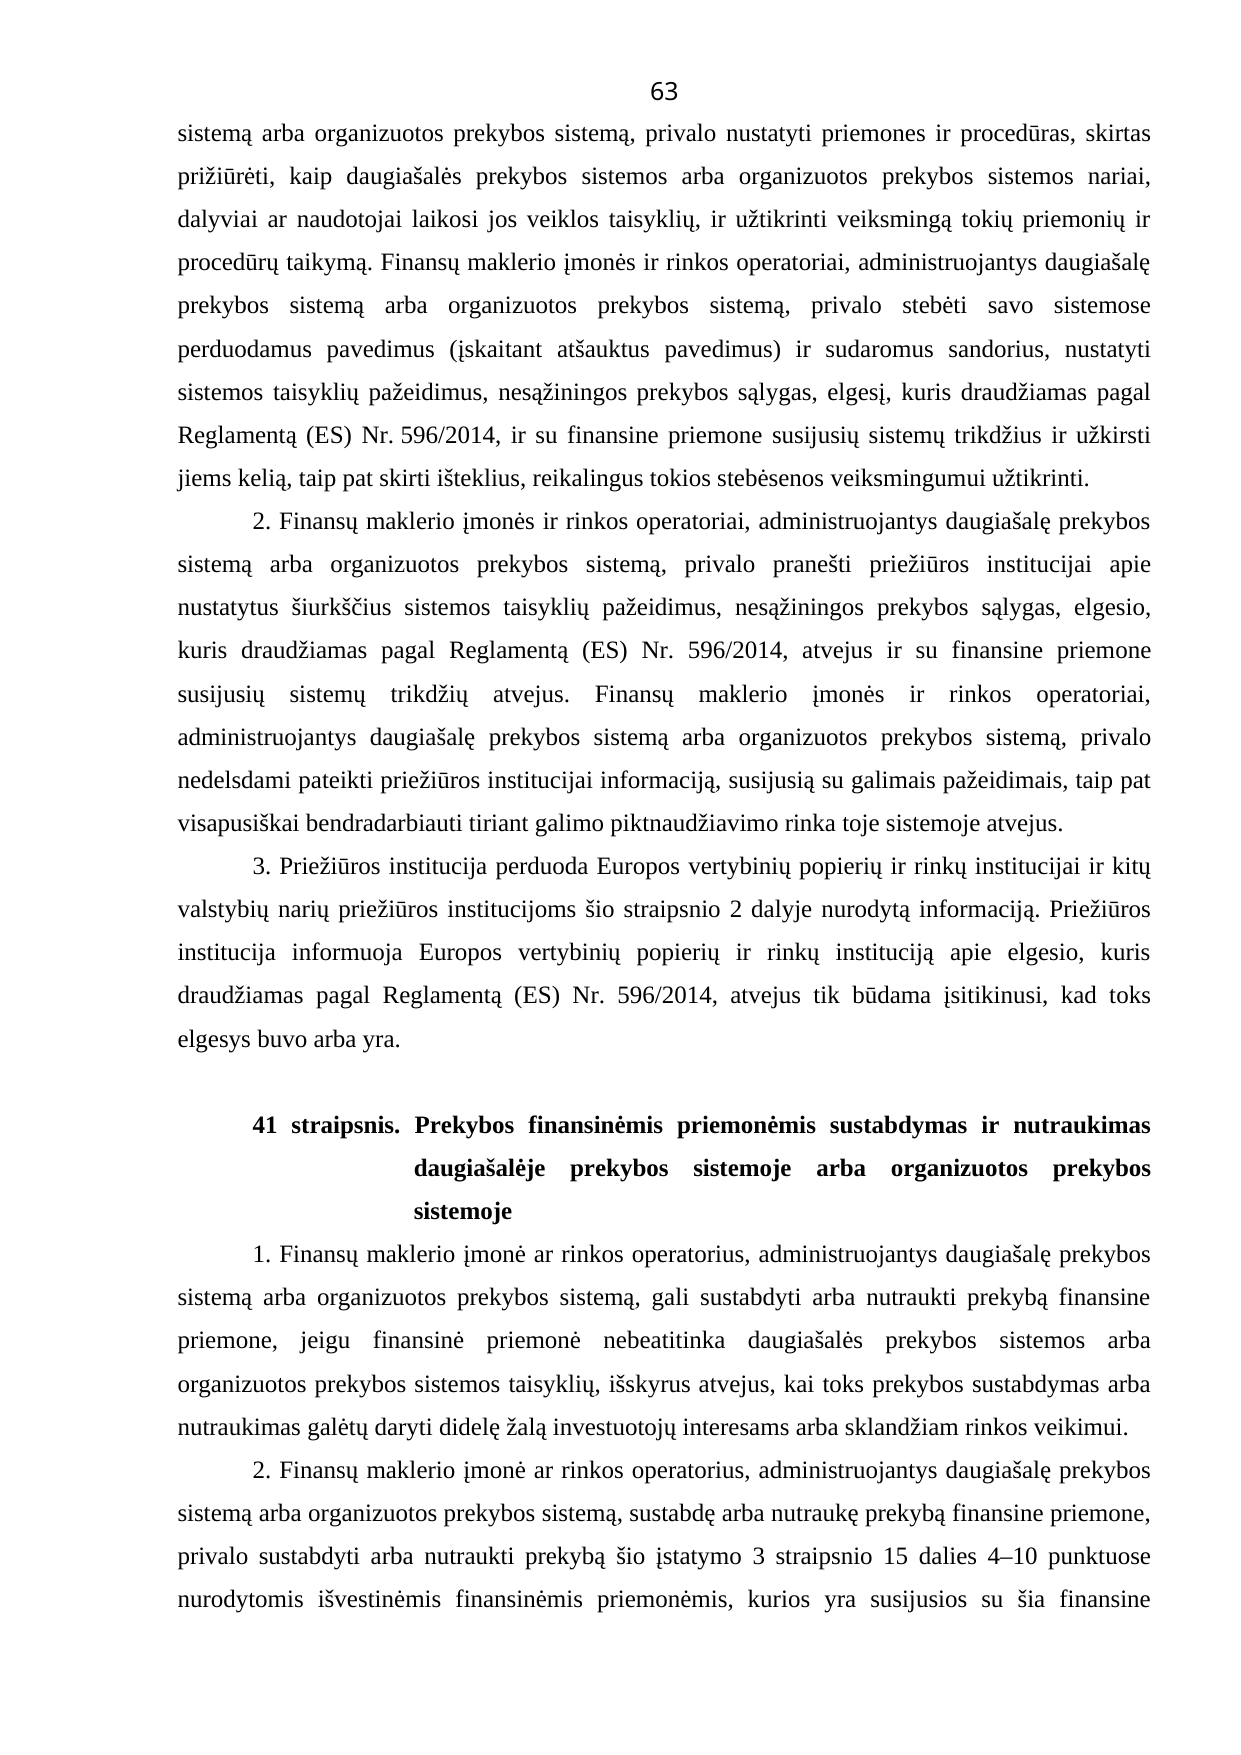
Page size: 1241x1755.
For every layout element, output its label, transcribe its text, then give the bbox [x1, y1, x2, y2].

text 41 straipsnis. Prekybos finansinėmis priemonėmis sustabdymas ir nutraukimas daugiašalėje prekybos sistemoje arba organizuotos prekybos sistemoje [252, 1110, 1152, 1225]
text 2. Finansų maklerio įmonės ir rinkos operatoriai, administruojantys daugiašalę prekybos sistemą arba organizuotos prekybos sistemą, privalo pranešti priežiūros institucijai apie nustatytus šiurkščius sistemos taisyklių pažeidimus, nesąžiningos prekybos sąlygas, elgesio, kuris draudžiamas pagal Reglamentą (ES) Nr. 596/2014, atvejus ir su finansine priemone susijusių sistemų trikdžių atvejus. Finansų maklerio įmonės ir rinkos operatoriai, administruojantys daugiašalę prekybos sistemą arba organizuotos prekybos sistemą, privalo nedelsdami pateikti priežiūros institucijai informaciją, susijusią su galimais pažeidimais, taip pat visapusiškai bendradarbiauti tiriant galimo piktnaudžiavimo rinka toje sistemoje atvejus. [177, 506, 1152, 837]
text 3. Priežiūros institucija perduoda Europos vertybinių popierių ir rinkų institucijai ir kitų valstybių narių priežiūros institucijoms šio straipsnio 2 dalyje nurodytą informaciją. Priežiūros institucija informuoja Europos vertybinių popierių ir rinkų instituciją apie elgesio, kuris draudžiamas pagal Reglamentą (ES) Nr. 596/2014, atvejus tik būdama įsitikinusi, kad toks elgesys buvo arba yra. [177, 851, 1152, 1052]
text 1. Finansų maklerio įmonė ar rinkos operatorius, administruojantys daugiašalę prekybos sistemą arba organizuotos prekybos sistemą, gali sustabdyti arba nutraukti prekybą finansine priemone, jeigu finansinė priemonė nebeatitinka daugiašalės prekybos sistemos arba organizuotos prekybos sistemos taisyklių, išskyrus atvejus, kai toks prekybos sustabdymas arba nutraukimas galėtų daryti didelę žalą investuotojų interesams arba sklandžiam rinkos veikimui. [177, 1239, 1152, 1441]
text 2. Finansų maklerio įmonė ar rinkos operatorius, administruojantys daugiašalę prekybos sistemą arba organizuotos prekybos sistemą, sustabdę arba nutraukę prekybą finansine priemone, privalo sustabdyti arba nutraukti prekybą šio įstatymo 3 straipsnio 15 dalies 4–10 punktuose nurodytomis išvestinėmis finansinėmis priemonėmis, kurios yra susijusios su šia finansine [177, 1455, 1152, 1613]
text sistemą arba organizuotos prekybos sistemą, privalo nustatyti priemones ir procedūras, skirtas prižiūrėti, kaip daugiašalės prekybos sistemos arba organizuotos prekybos sistemos nariai, dalyviai ar naudotojai laikosi jos veiklos taisyklių, ir užtikrinti veiksmingą tokių priemonių ir procedūrų taikymą. Finansų maklerio įmonės ir rinkos operatoriai, administruojantys daugiašalę prekybos sistemą arba organizuotos prekybos sistemą, privalo stebėti savo sistemose perduodamus pavedimus (įskaitant atšauktus pavedimus) ir sudaromus sandorius, nustatyti sistemos taisyklių pažeidimus, nesąžiningos prekybos sąlygas, elgesį, kuris draudžiamas pagal Reglamentą (ES) Nr. 596/2014, ir su finansine priemone susijusių sistemų trikdžius ir užkirsti jiems kelią, taip pat skirti išteklius, reikalingus tokios stebėsenos veiksmingumui užtikrinti. [177, 118, 1152, 492]
